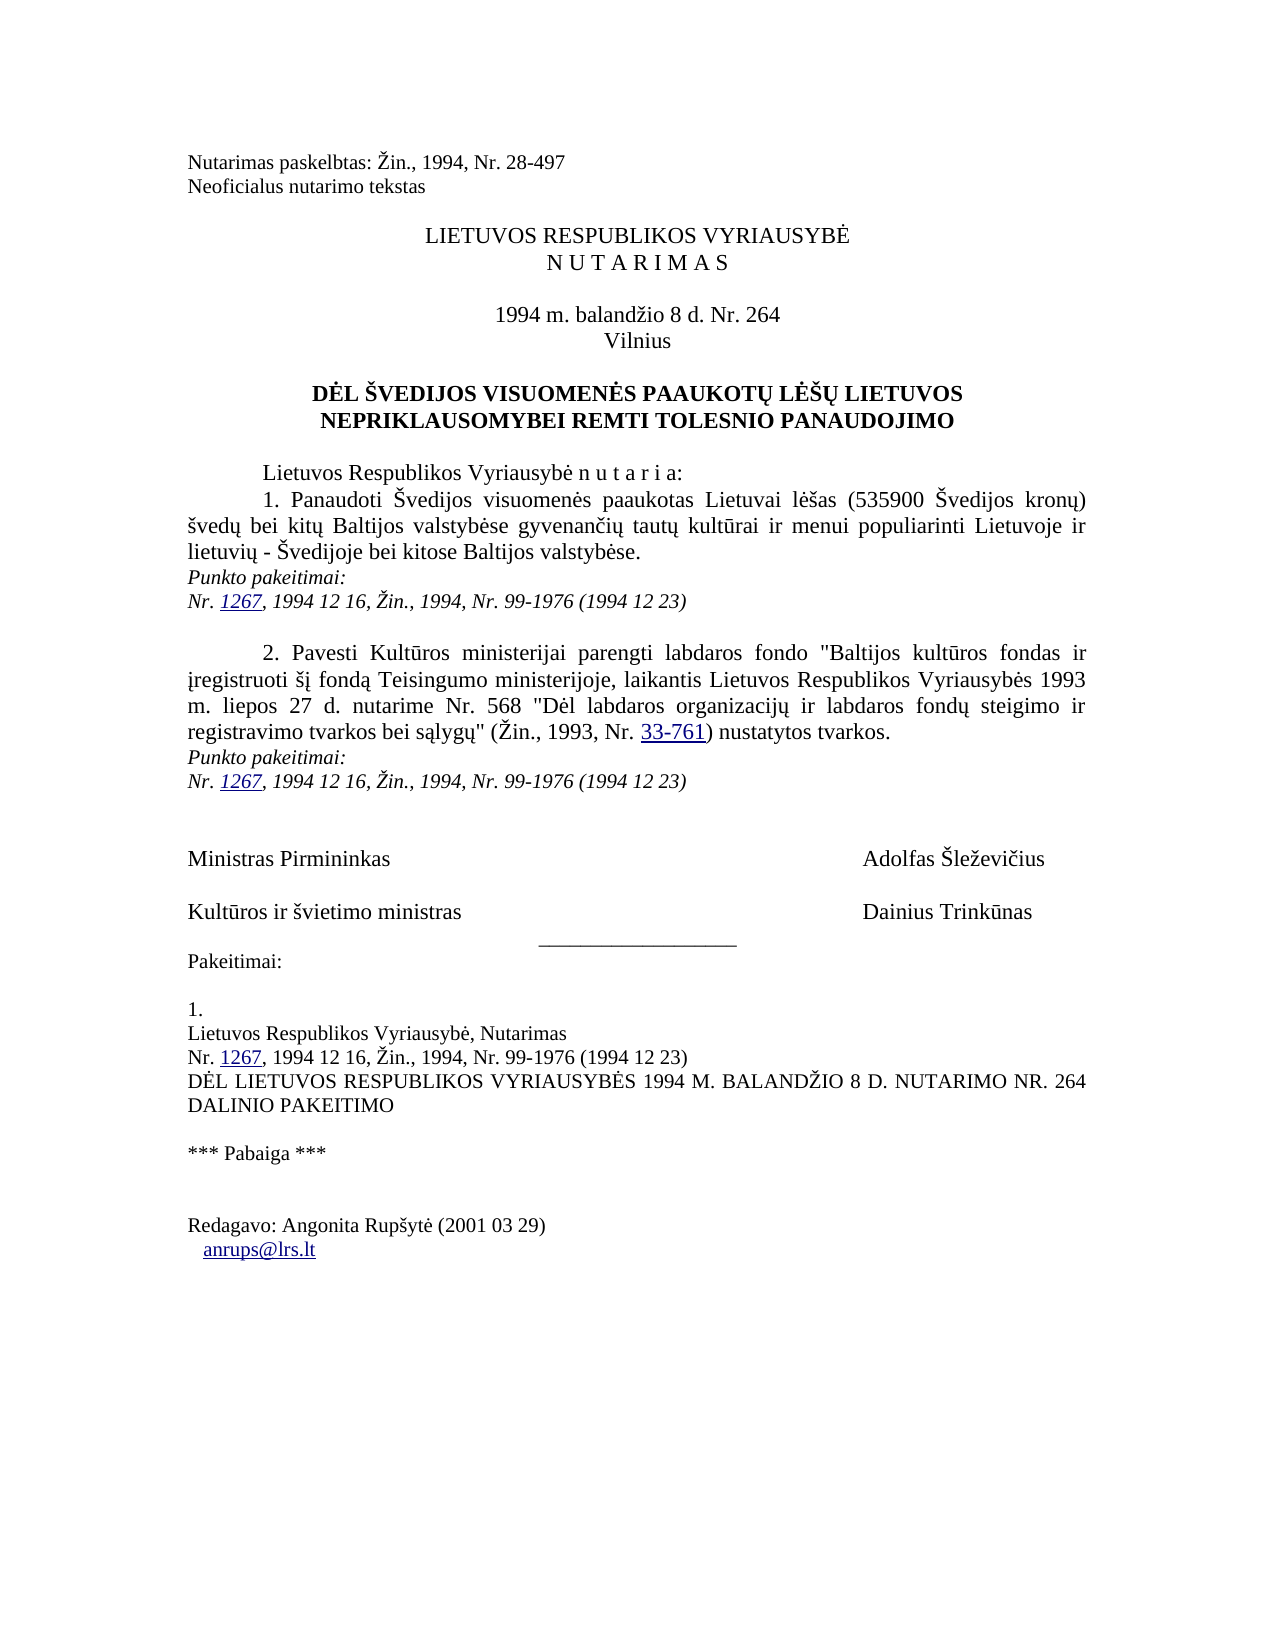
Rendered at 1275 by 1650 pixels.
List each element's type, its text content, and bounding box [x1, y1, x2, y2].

text 1. Panaudoti Švedijos visuomenės paaukotas Lietuvai lėšas (535900 Švedijos kronų) švedų bei kitų Baltijos valstybėse gyvenančių tautų kultūrai ir menui populiarinti Lietuvoje ir lietuvių - Švedijoje bei kitose Baltijos valstybėse. [187, 486, 1087, 565]
text Vilnius [187, 328, 1087, 354]
text ___________________ [187, 924, 1087, 949]
text *** Pabaiga *** [187, 1141, 1087, 1165]
text N U T A R I M A S [187, 248, 1087, 275]
text DĖL LIETUVOS RESPUBLIKOS VYRIAUSYBĖS 1994 M. BALANDŽIO 8 D. NUTARIMO NR. 264 DALINIO PAKEITIMO [187, 1069, 1087, 1117]
text Redagavo: Angonita Rupšytė (2001 03 29) [187, 1213, 1087, 1237]
text 1994 m. balandžio 8 d. Nr. 264 [187, 301, 1087, 328]
text Nr. 1267, 1994 12 16, Žin., 1994, Nr. 99-1976 (1994 12 23) [187, 1045, 1087, 1069]
text LIETUVOS RESPUBLIKOS VYRIAUSYBĖ [187, 222, 1087, 248]
text Nutarimas paskelbtas: Žin., 1994, Nr. 28-497 [187, 150, 1087, 174]
text anrups@lrs.lt [187, 1237, 1087, 1261]
text Punkto pakeitimai: [187, 745, 1087, 769]
text Kultūros ir švietimo ministras Dainius Trinkūnas [187, 898, 1087, 924]
text Neoficialus nutarimo tekstas [187, 174, 1087, 198]
text Punkto pakeitimai: [187, 565, 1087, 589]
text 1. [187, 997, 1087, 1021]
text Pakeitimai: [187, 949, 1087, 973]
text Nr. 1267, 1994 12 16, Žin., 1994, Nr. 99-1976 (1994 12 23) [187, 769, 1087, 793]
text 2. Pavesti Kultūros ministerijai parengti labdaros fondo "Baltijos kultūros fondas ir įregistruoti šį fondą Teisingumo ministerijoje, laikantis Lietuvos Respublikos Vyriausybės 1993 m. liepos 27 d. nutarime Nr. 568 "Dėl labdaros organizacijų ir labdaros fondų steigimo ir registravimo tvarkos bei sąlygų" (Žin., 1993, Nr. 33-761) nustatytos tvarkos. [187, 639, 1087, 745]
text DĖL ŠVEDIJOS VISUOMENĖS PAAUKOTŲ LĖŠŲ LIETUVOS NEPRIKLAUSOMYBEI REMTI TOLESNIO PANAUDOJIMO [187, 380, 1087, 433]
text Ministras Pirmininkas Adolfas Šleževičius [187, 846, 1087, 872]
text Lietuvos Respublikos Vyriausybė n u t a r i a: [187, 459, 1087, 486]
text Nr. 1267, 1994 12 16, Žin., 1994, Nr. 99-1976 (1994 12 23) [187, 589, 1087, 613]
text Lietuvos Respublikos Vyriausybė, Nutarimas [187, 1021, 1087, 1045]
